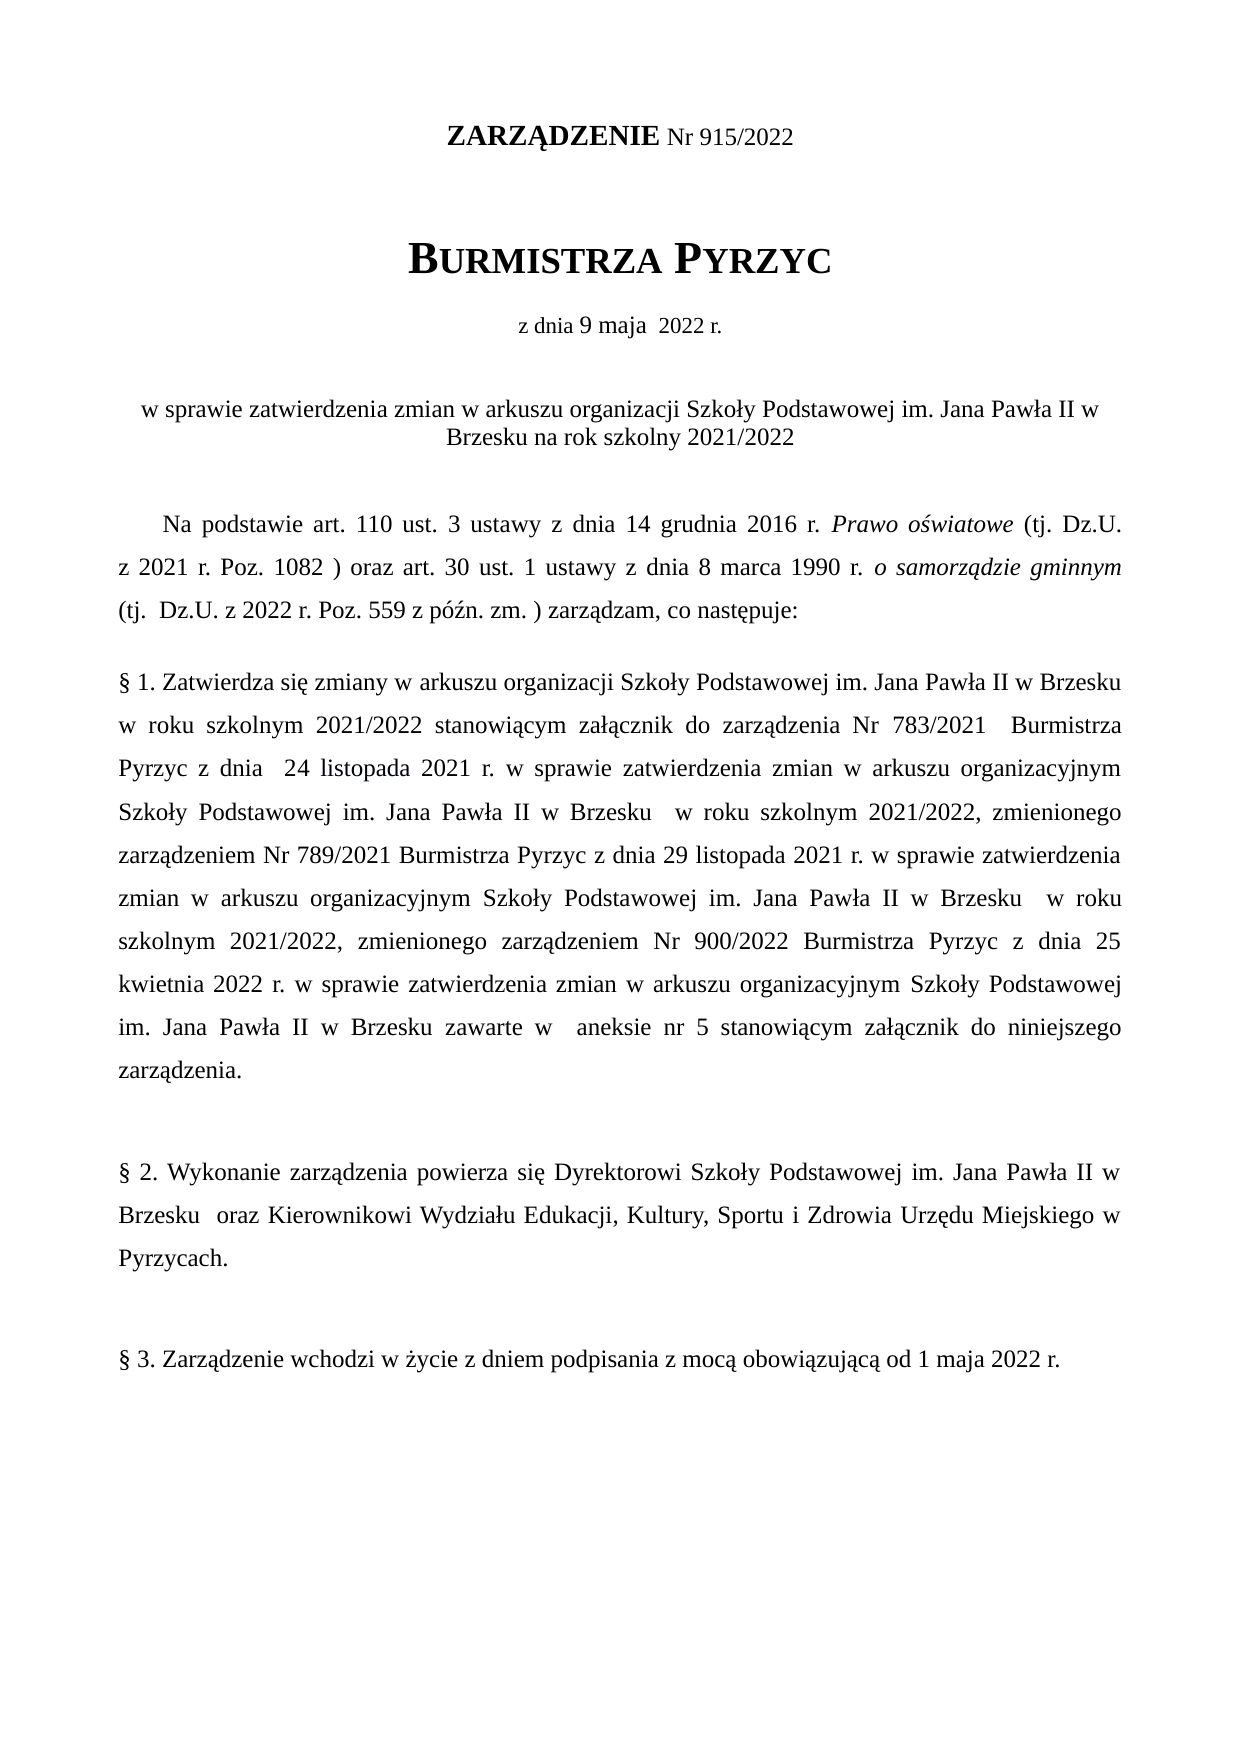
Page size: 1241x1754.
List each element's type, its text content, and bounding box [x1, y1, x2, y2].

text Burmistrza Pyrzyc [118, 231, 1122, 283]
text z dnia 9 maja 2022 r. [118, 310, 1122, 338]
text § 2. Wykonanie zarządzenia powierza się Dyrektorowi Szkoły Podstawowej im. Jana Pawła II w Brzesku oraz Kierownikowi Wydziału Edukacji, Kultury, Sportu i Zdrowia Urzędu Miejskiego w Pyrzycach. [118, 1157, 1122, 1272]
text Zarządzenie Nr 915/2022 [118, 118, 1122, 152]
text § 3. Zarządzenie wchodzi w życie z dniem podpisania z mocą obowiązującą od 1 maja 2022 r. [118, 1344, 1122, 1373]
text § 1. Zatwierdza się zmiany w arkuszu organizacji Szkoły Podstawowej im. Jana Pawła II w Brzesku w roku szkolnym 2021/2022 stanowiącym załącznik do zarządzenia Nr 783/2021 Burmistrza Pyrzyc z dnia 24 listopada 2021 r. w sprawie zatwierdzenia zmian w arkuszu organizacyjnym Szkoły Podstawowej im. Jana Pawła II w Brzesku w roku szkolnym 2021/2022, zmienionego zarządzeniem Nr 789/2021 Burmistrza Pyrzyc z dnia 29 listopada 2021 r. w sprawie zatwierdzenia zmian w arkuszu organizacyjnym Szkoły Podstawowej im. Jana Pawła II w Brzesku w roku szkolnym 2021/2022, zmienionego zarządzeniem Nr 900/2022 Burmistrza Pyrzyc z dnia 25 kwietnia 2022 r. w sprawie zatwierdzenia zmian w arkuszu organizacyjnym Szkoły Podstawowej im. Jana Pawła II w Brzesku zawarte w aneksie nr 5 stanowiącym załącznik do niniejszego zarządzenia. [118, 667, 1122, 1084]
text w sprawie zatwierdzenia zmian w arkuszu organizacji Szkoły Podstawowej im. Jana Pawła II w Brzesku na rok szkolny 2021/2022 [118, 394, 1122, 451]
text Na podstawie art. 110 ust. 3 ustawy z dnia 14 grudnia 2016 r. Prawo oświatowe (tj. Dz.U. z 2021 r. Poz. 1082 ) oraz art. 30 ust. 1 ustawy z dnia 8 marca 1990 r. o samorządzie gminnym (tj. Dz.U. z 2022 r. Poz. 559 z późn. zm. ) zarządzam, co następuje: [118, 509, 1122, 624]
